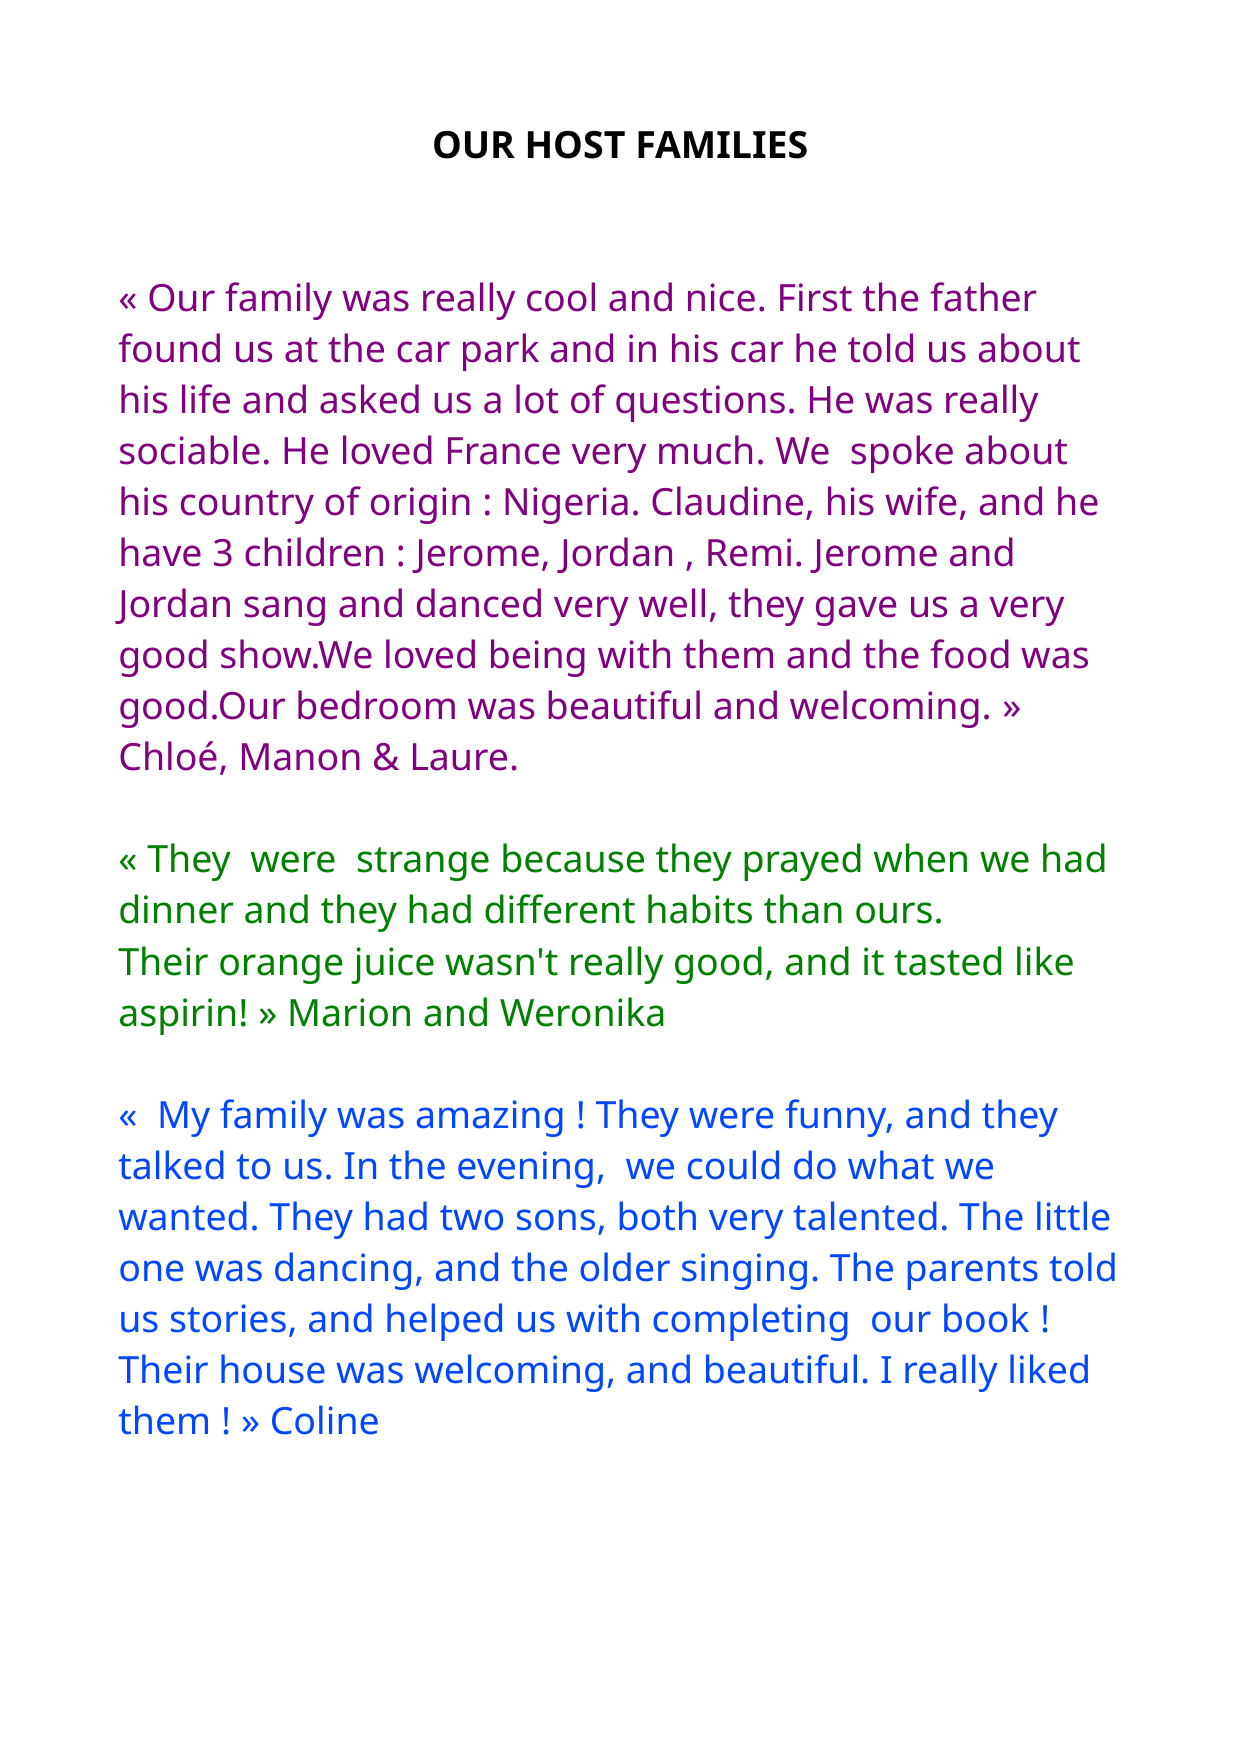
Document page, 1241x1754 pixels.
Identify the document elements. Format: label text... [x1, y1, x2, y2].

text « Our family was really cool and nice. First the father found us at the car park and in his car he told us about his life and asked us a lot of questions. He was really sociable. He loved France very much. We spoke about his country of origin : Nigeria. Claudine, his wife, and he have 3 children : Jerome, Jordan , Remi. Jerome and Jordan sang and danced very well, they gave us a very good show.We loved being with them and the food was good.Our bedroom was beautiful and welcoming. » Chloé, Manon & Laure. [118, 271, 1122, 782]
text OUR HOST FAMILIES [118, 118, 1122, 169]
text Their orange juice wasn't really good, and it tasted like aspirin! » Marion and Weronika [118, 935, 1122, 1037]
text « They were strange because they prayed when we had dinner and they had different habits than ours. [118, 833, 1122, 935]
text « My family was amazing ! They were funny, and they talked to us. In the evening, we could do what we wanted. They had two sons, both very talented. The little one was dancing, and the older singing. The parents told us stories, and helped us with completing our book ! Their house was welcoming, and beautiful. I really liked them ! » Coline [118, 1088, 1122, 1445]
